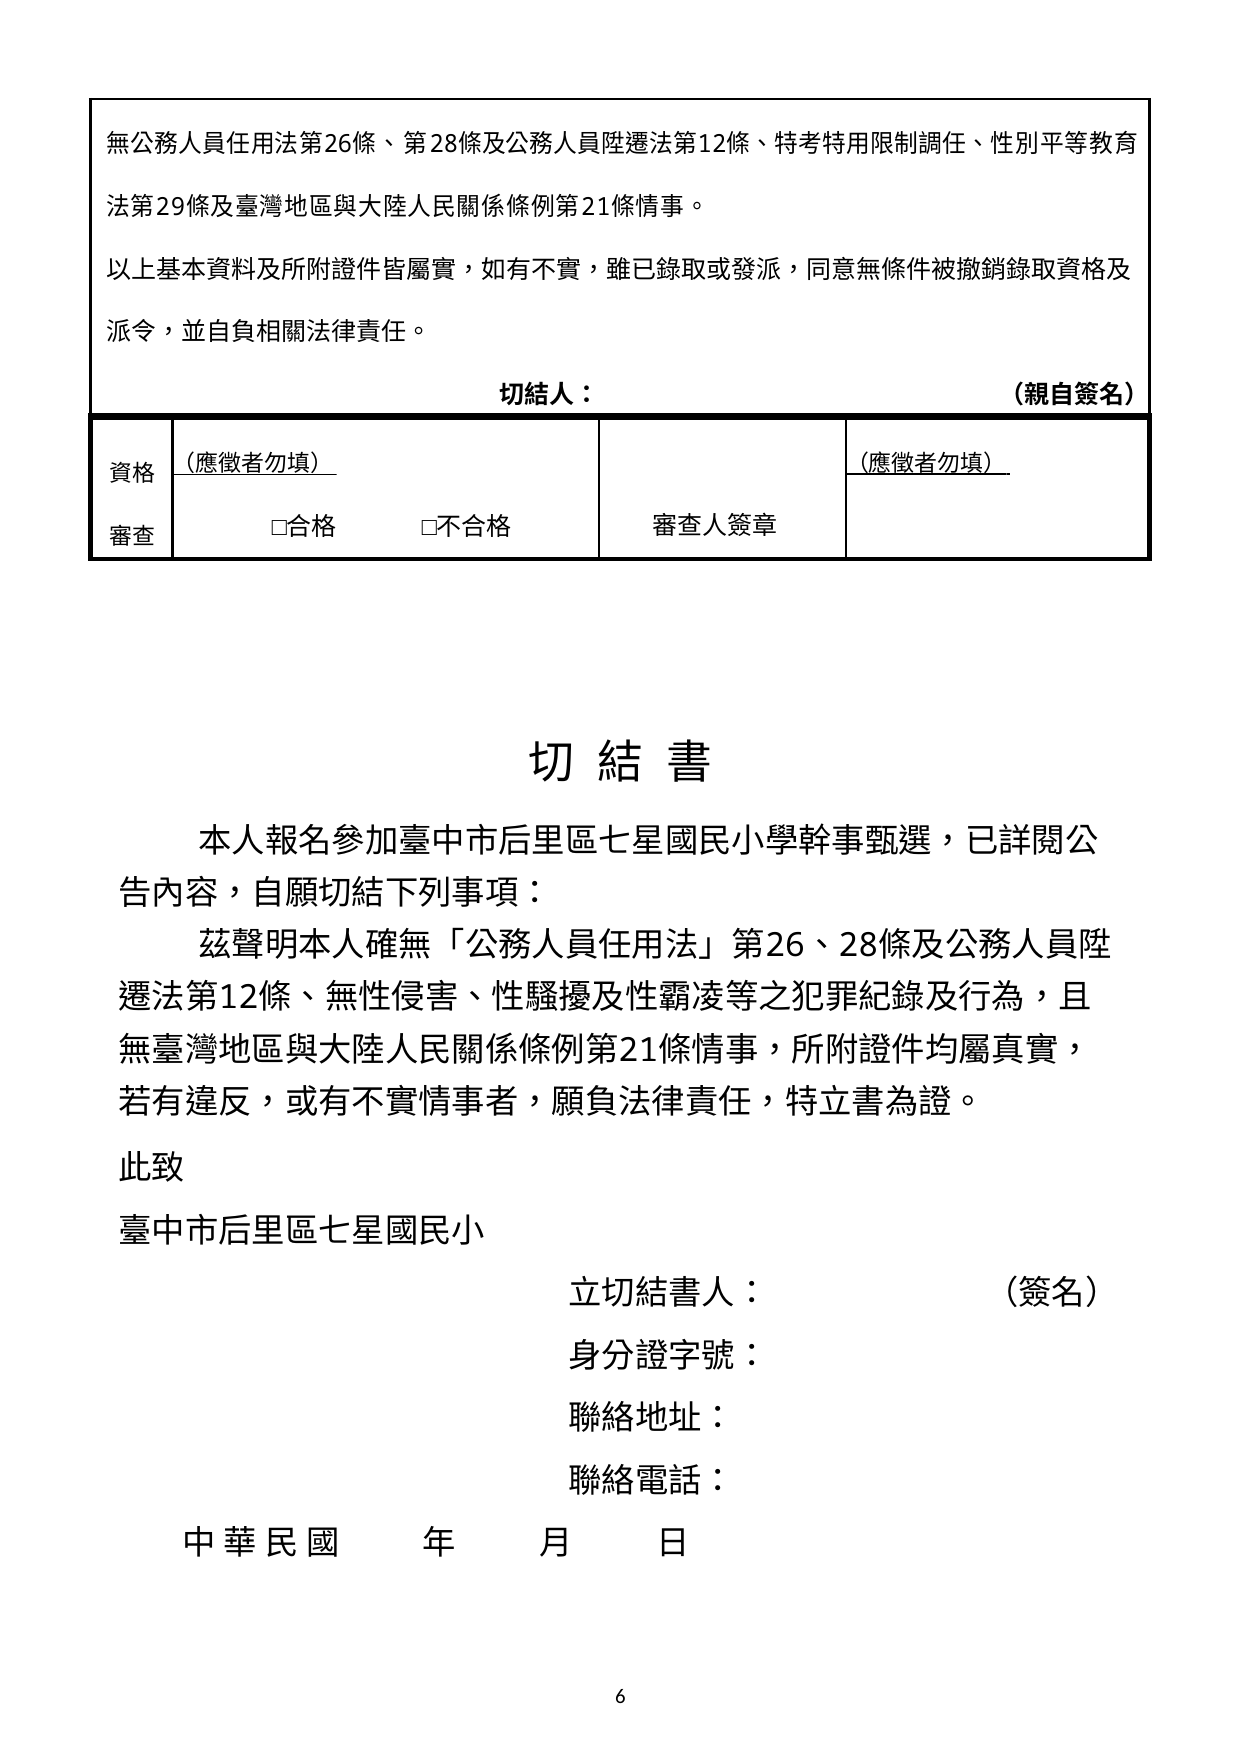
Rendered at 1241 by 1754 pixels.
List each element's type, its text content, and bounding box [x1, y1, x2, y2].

table_cell 無公務人員任用法第26條、第28條及公務人員陞遷法第12條、特考特用限制調任、性別平等教育法第29條及臺灣地區與大陸人民關係條例第21條情事。 以上基本資料及所附證件皆屬實，如有不實，雖已錄取或發派，同意無條件被撤銷錄取資格及派令，並自負相關法律責任。 切結人： （親自簽名） [92, 100, 1148, 413]
text 聯絡地址： [568, 1373, 1122, 1436]
text 切 結 書 [118, 686, 1122, 811]
text 立切結書人： （簽名） [568, 1248, 1122, 1311]
text 聯絡電話： [568, 1436, 1122, 1498]
text 此致 [118, 1123, 1122, 1186]
text 身分證字號： [568, 1311, 1122, 1373]
text 茲聲明本人確無「公務人員任用法」第26、28條及公務人員陞遷法第12條、無性侵害、性騷擾及性霸凌等之犯罪紀錄及行為，且無臺灣地區與大陸人民關係條例第21條情事，所附證件均屬真實，若有違反，或有不實情事者，願負法律責任，特立書為證。 [118, 915, 1122, 1123]
table_cell 資格審查 [93, 420, 171, 556]
text 中華民國 年 月 日 [182, 1498, 1122, 1561]
table_cell （應徵者勿填） □合格 □不合格 [174, 420, 598, 556]
table_cell （應徵者勿填） [847, 420, 1147, 556]
table_cell 審查人簽章 [600, 420, 845, 556]
text 臺中市后里區七星國民小 [118, 1186, 1122, 1248]
text 本人報名參加臺中市后里區七星國民小學幹事甄選，已詳閱公告內容，自願切結下列事項： [118, 811, 1122, 915]
